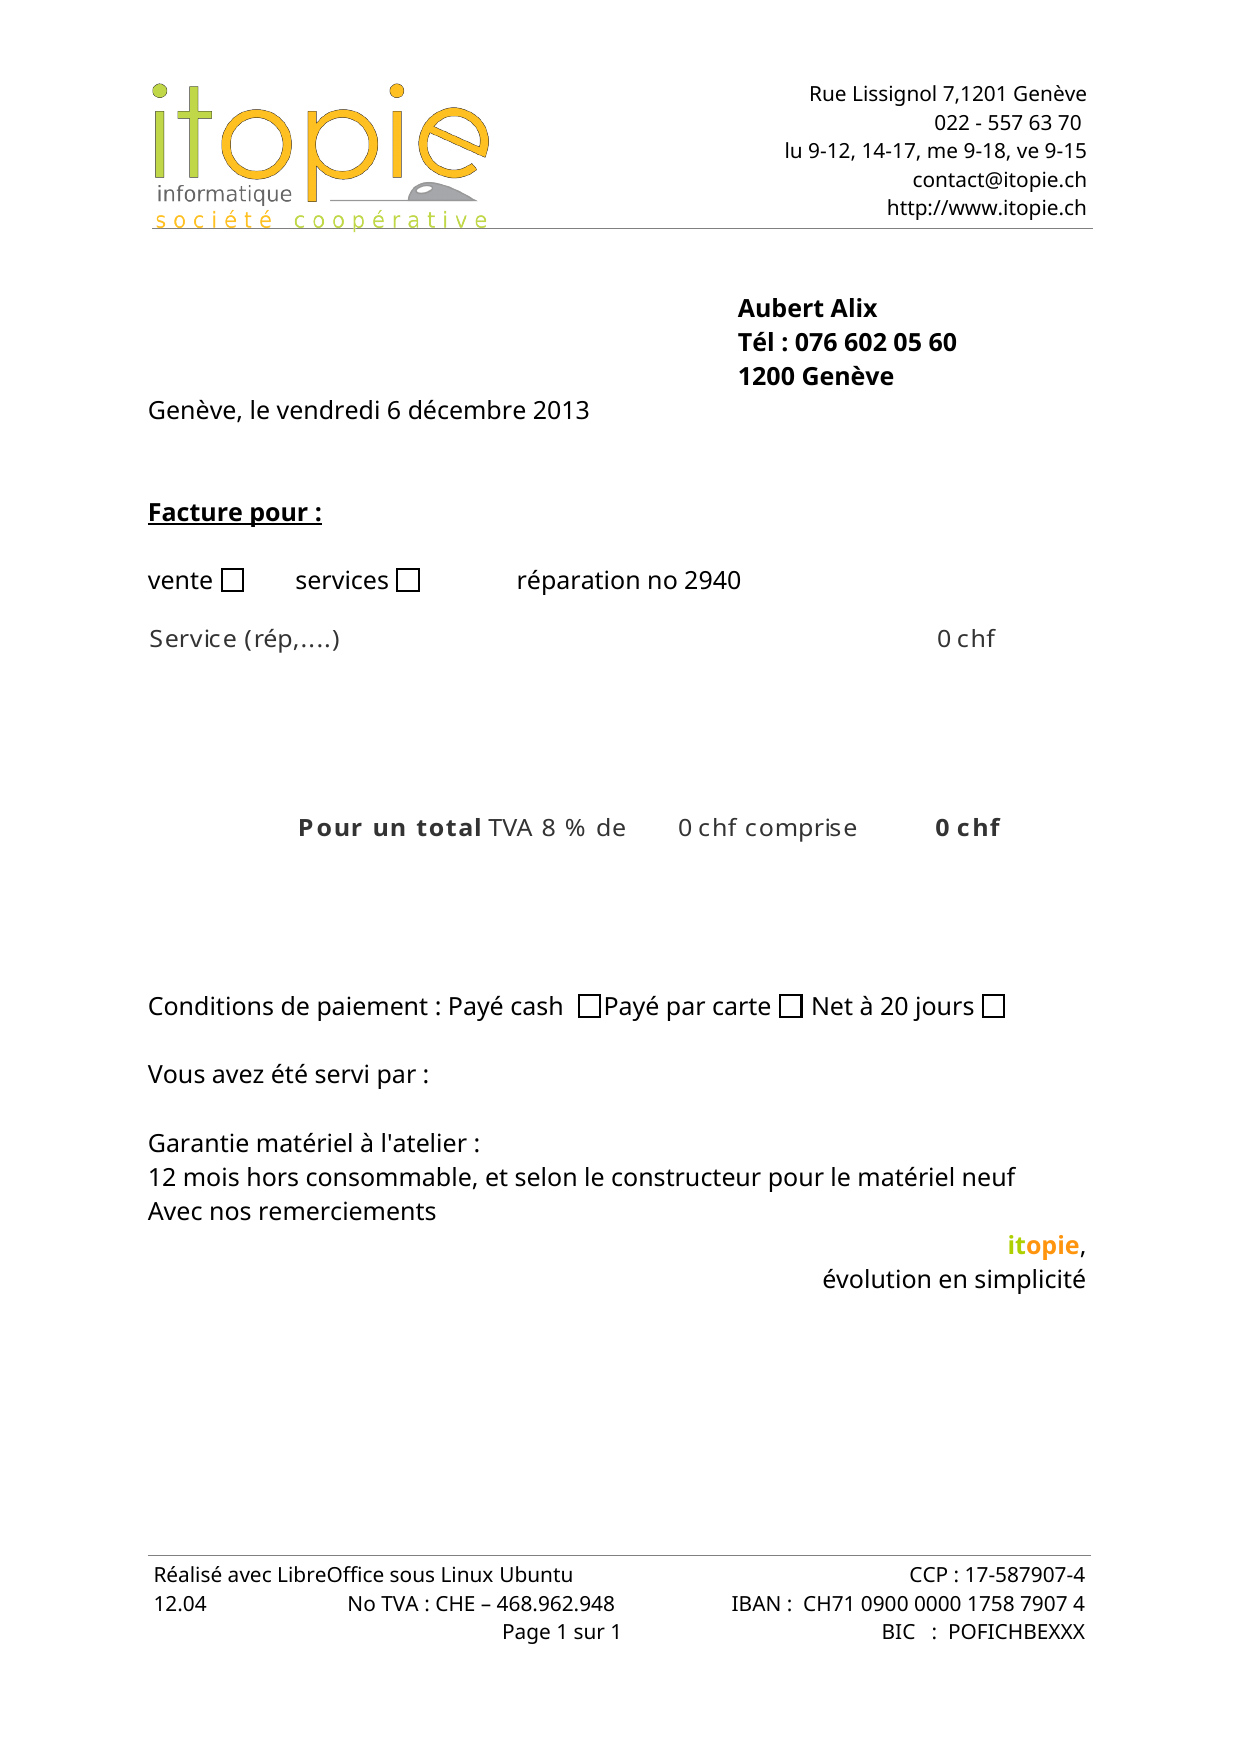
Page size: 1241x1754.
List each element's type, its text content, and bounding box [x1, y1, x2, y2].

text 12 mois hors consommable, et selon le constructeur pour le matériel neuf [148, 1159, 1093, 1193]
text Garantie matériel à l'atelier : [148, 1125, 1093, 1159]
text Genève, le vendredi 6 décembre 2013 [148, 392, 1093, 427]
picture [138, 72, 500, 244]
text Conditions de paiement : Payé cash Payé par carte Net à 20 jours [148, 989, 1093, 1023]
text Aubert Alix [148, 290, 1093, 324]
text itopie, [148, 1227, 1093, 1262]
text vente services réparation no 2940 [148, 563, 1093, 597]
text Avec nos remerciements [148, 1193, 1093, 1227]
text 1200 Genève [148, 358, 1093, 392]
text Vous avez été servi par : [148, 1057, 1093, 1091]
text Tél : 076 602 05 60 [148, 324, 1093, 358]
text évolution en simplicité [148, 1262, 1093, 1296]
text Facture pour : [148, 495, 1093, 529]
